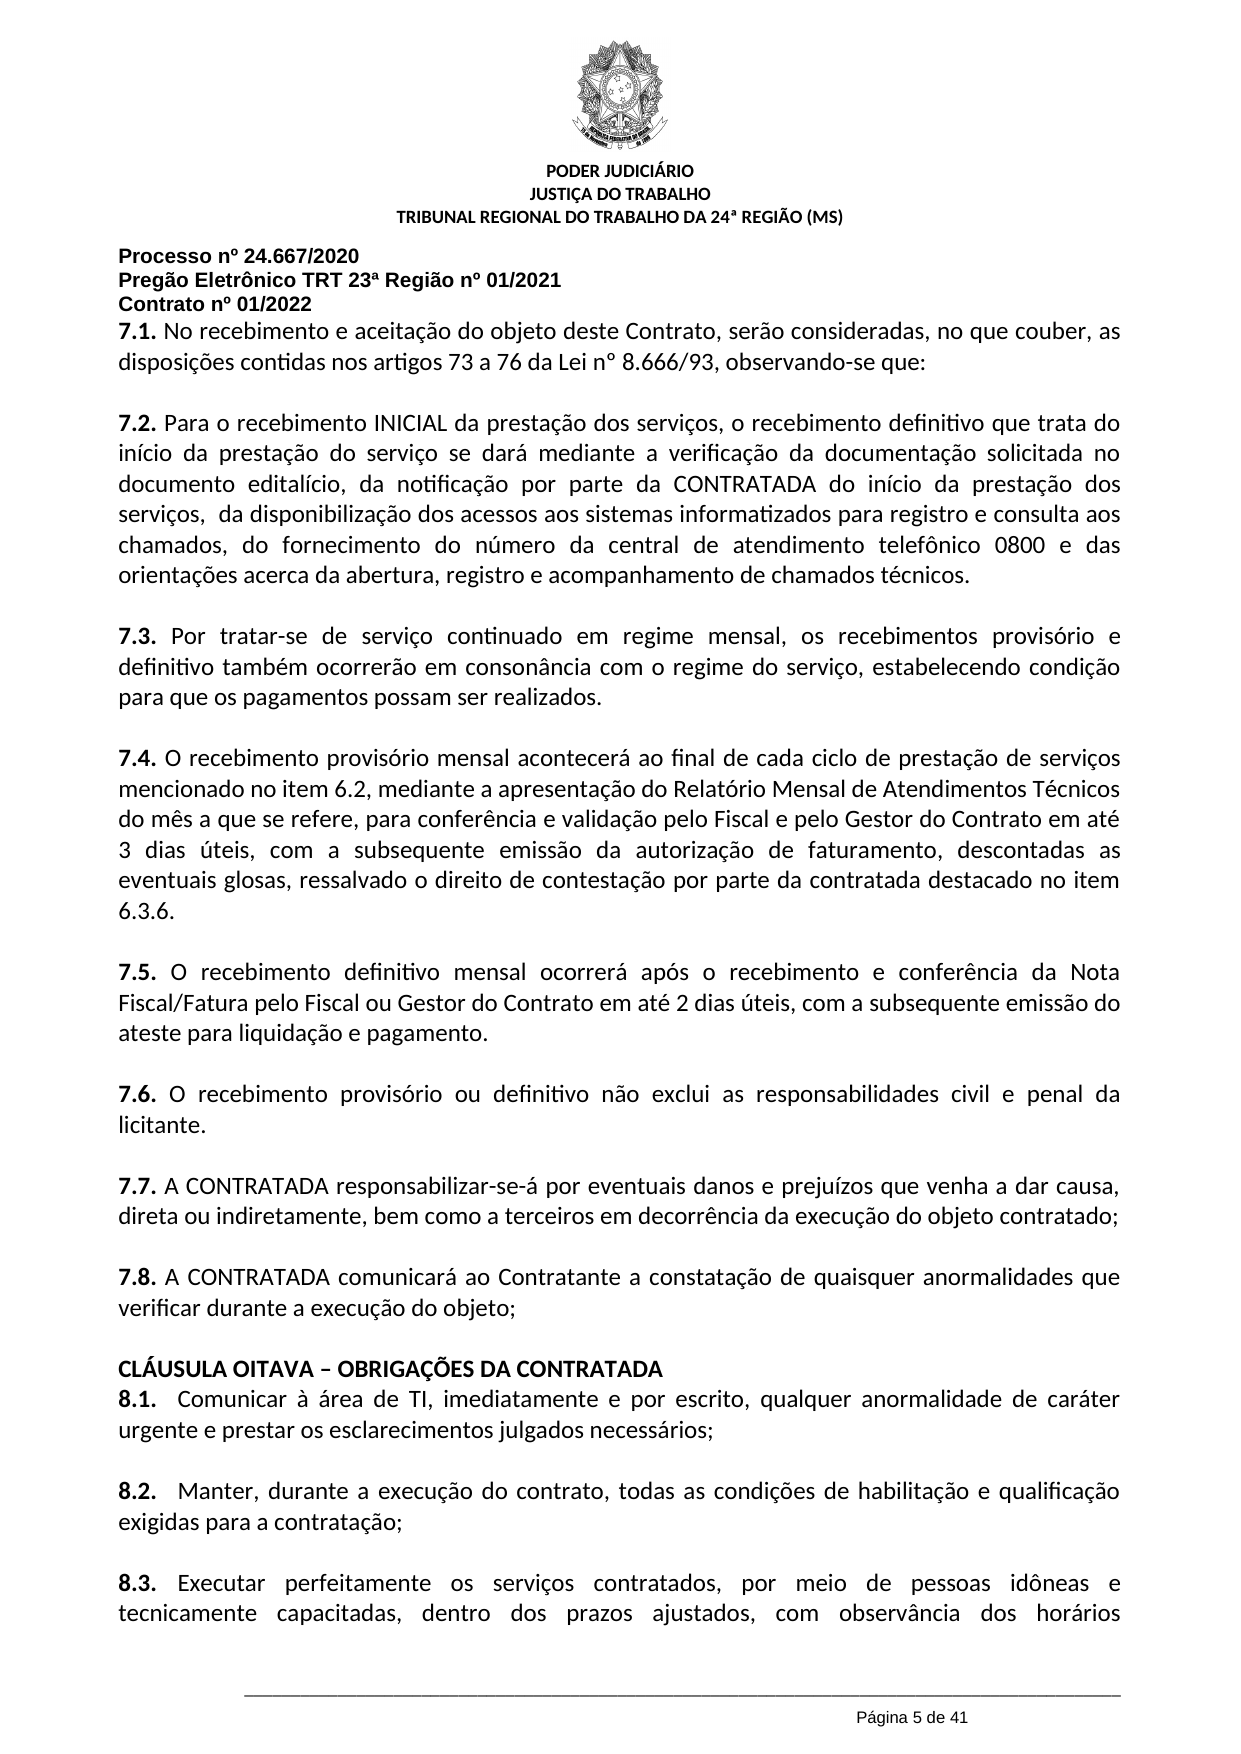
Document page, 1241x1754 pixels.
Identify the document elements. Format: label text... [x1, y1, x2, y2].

text 7.1. No recebimento e aceitação do objeto deste Contrato, serão consideradas, no que couber, as disposições contidas nos artigos 73 a 76 da Lei nº 8.666/93, observando-se que: [118, 315, 1122, 376]
text 7.3. Por tratar-se de serviço continuado em regime mensal, os recebimentos provisório e definitivo também ocorrerão em consonância com o regime do serviço, estabelecendo condição para que os pagamentos possam ser realizados. [118, 621, 1122, 712]
text 8.3. Executar perfeitamente os serviços contratados, por meio de pessoas idôneas e tecnicamente capacitadas, dentro dos prazos ajustados, com observância dos horários [118, 1567, 1122, 1628]
text 7.8. A CONTRATADA comunicará ao Contratante a constatação de quaisquer anormalidades que verificar durante a execução do objeto; [118, 1261, 1122, 1322]
text 8.1. Comunicar à área de TI, imediatamente e por escrito, qualquer anormalidade de caráter urgente e prestar os esclarecimentos julgados necessários; [118, 1383, 1122, 1444]
text 7.6. O recebimento provisório ou definitivo não exclui as responsabilidades civil e penal da licitante. [118, 1078, 1122, 1139]
text 7.7. A CONTRATADA responsabilizar-se-á por eventuais danos e prejuízos que venha a dar causa, direta ou indiretamente, bem como a terceiros em decorrência da execução do objeto contratado; [118, 1170, 1122, 1231]
text 8.2. Manter, durante a execução do contrato, todas as condições de habilitação e qualificação exigidas para a contratação; [118, 1475, 1122, 1536]
text 7.4. O recebimento provisório mensal acontecerá ao final de cada ciclo de prestação de serviços mencionado no item 6.2, mediante a apresentação do Relatório Mensal de Atendimentos Técnicos do mês a que se refere, para conferência e validação pelo Fiscal e pelo Gestor do Contrato em até 3 dias úteis, com a subsequente emissão da autorização de faturamento, descontadas as eventuais glosas, ressalvado o direito de contestação por parte da contratada destacado no item 6.3.6. [118, 743, 1122, 926]
text CLÁUSULA OITAVA – OBRIGAÇÕES DA CONTRATADA [118, 1353, 1122, 1383]
text 7.2. Para o recebimento INICIAL da prestação dos serviços, o recebimento definitivo que trata do início da prestação do serviço se dará mediante a verificação da documentação solicitada no documento editalício, da notificação por parte da CONTRATADA do início da prestação dos serviços, da disponibilização dos acessos aos sistemas informatizados para registro e consulta aos chamados, do fornecimento do número da central de atendimento telefônico 0800 e das orientações acerca da abertura, registro e acompanhamento de chamados técnicos. [118, 407, 1122, 590]
picture [569, 37, 671, 152]
text 7.5. O recebimento definitivo mensal ocorrerá após o recebimento e conferência da Nota Fiscal/Fatura pelo Fiscal ou Gestor do Contrato em até 2 dias úteis, com a subsequente emissão do ateste para liquidação e pagamento. [118, 956, 1122, 1048]
